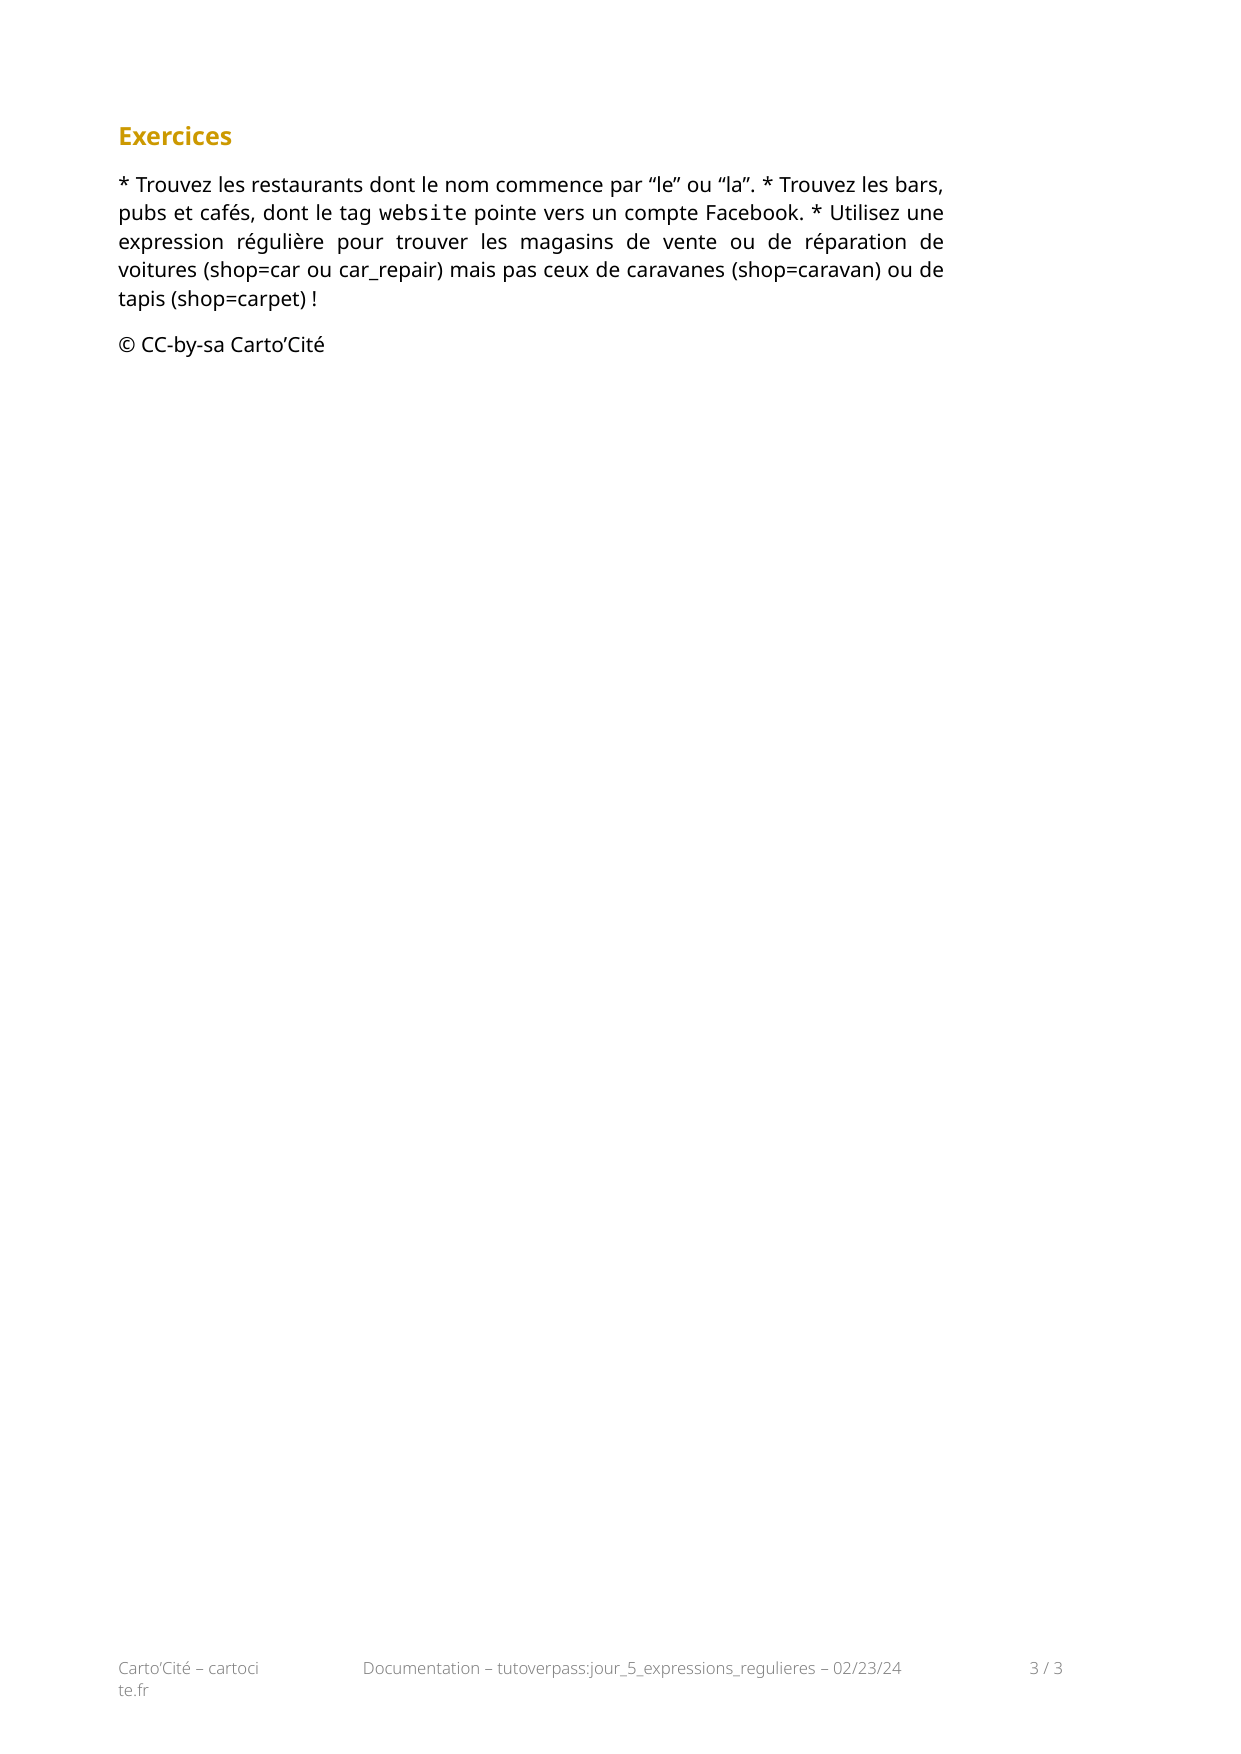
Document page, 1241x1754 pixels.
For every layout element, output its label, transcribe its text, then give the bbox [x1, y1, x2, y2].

subtitle Exercices [118, 118, 886, 152]
text * Trouvez les restaurants dont le nom commence par “le” ou “la”. * Trouvez les bars, pubs et cafés, dont le tag website pointe vers un compte Facebook. * Utilisez une expression régulière pour trouver les magasins de vente ou de réparation de voitures (shop=car ou car_repair) mais pas ceux de caravanes (shop=caravan) ou de tapis (shop=carpet) ! [118, 170, 945, 312]
text © CC-by-sa Carto’Cité [118, 330, 945, 358]
